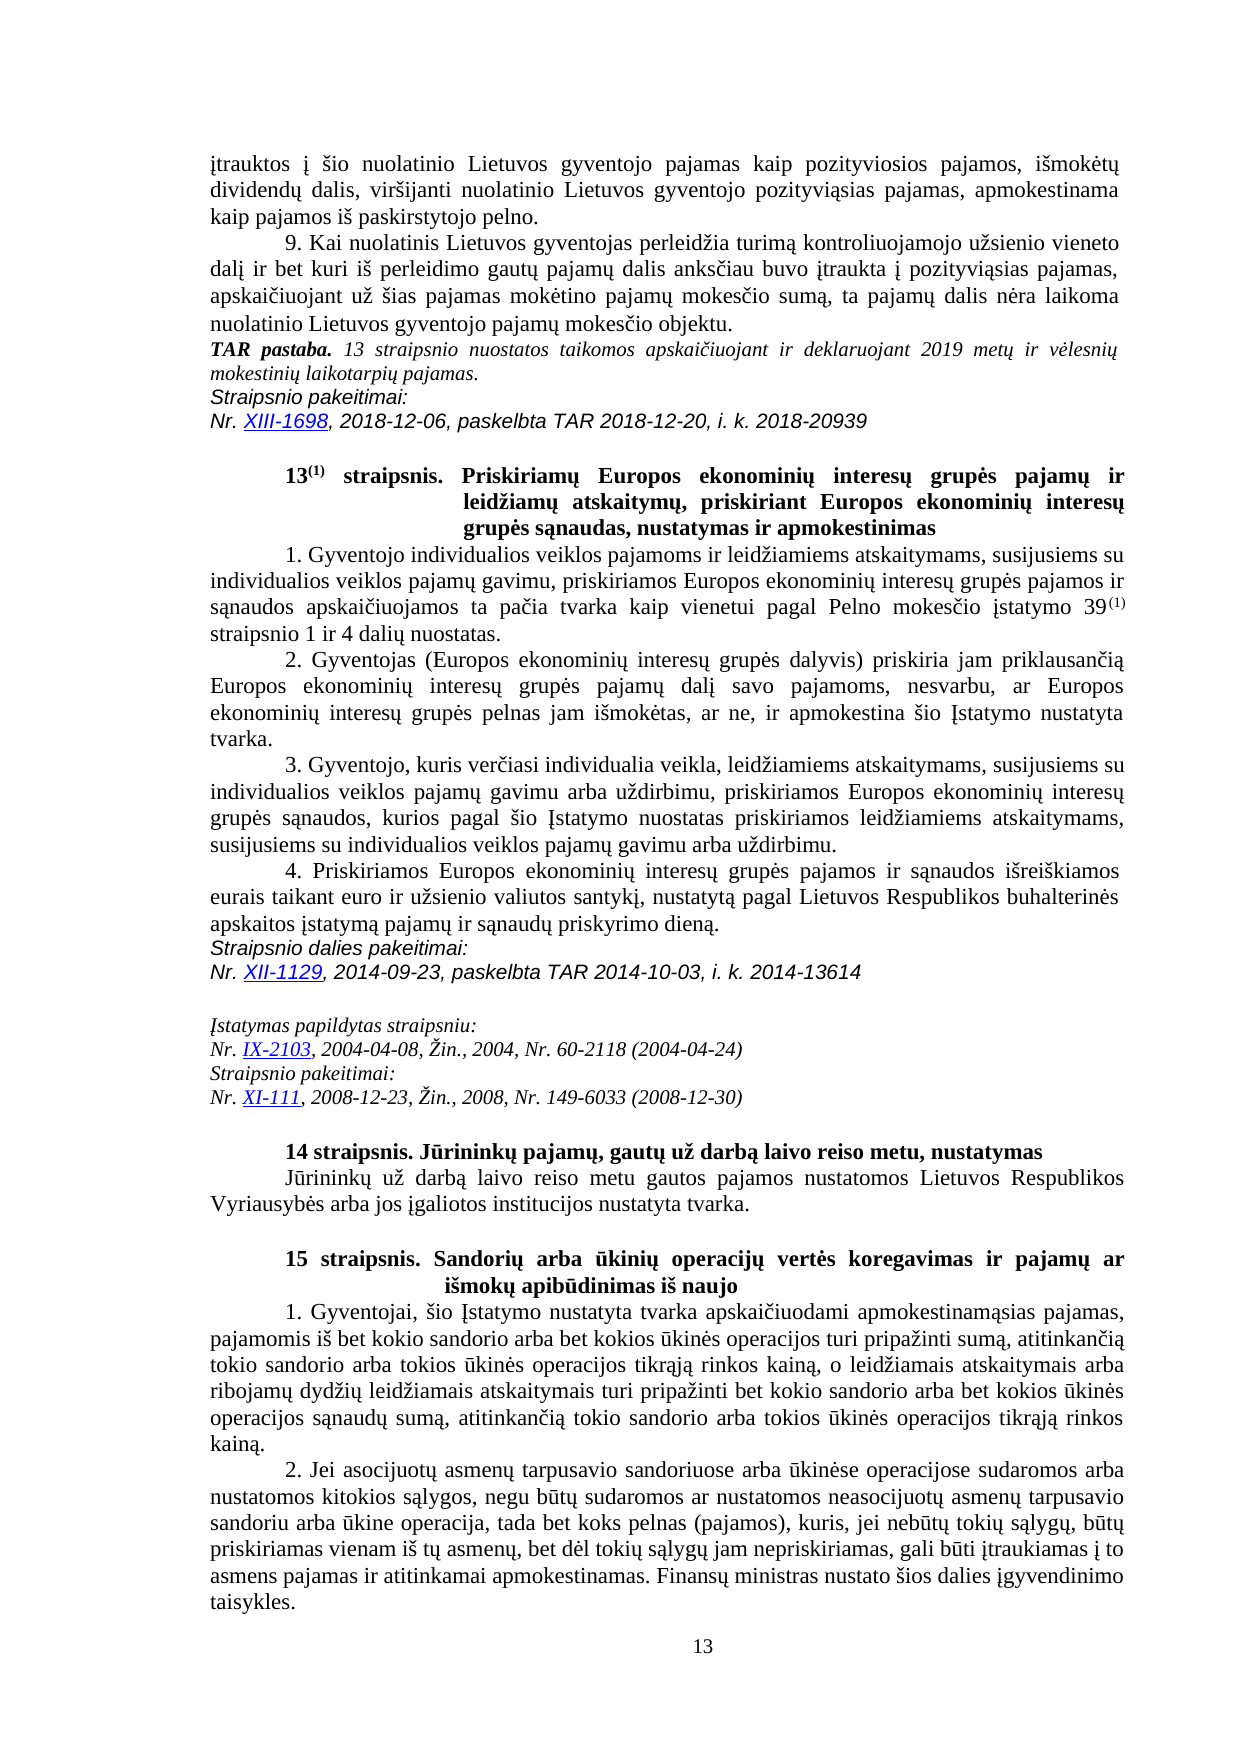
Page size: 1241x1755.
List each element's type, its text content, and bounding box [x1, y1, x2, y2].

text 4. Priskiriamos Europos ekonominių interesų grupės pajamos ir sąnaudos išreiškiamos eurais taikant euro ir užsienio valiutos santykį, nustatytą pagal Lietuvos Respublikos buhalterinės apskaitos įstatymą pajamų ir sąnaudų priskyrimo dieną. [210, 857, 1120, 936]
text Straipsnio pakeitimai: [210, 1061, 1126, 1085]
text 3. Gyventojo, kuris verčiasi individualia veikla, leidžiamiems atskaitymams, susijusiems su individualios veiklos pajamų gavimu arba uždirbimu, priskiriamos Europos ekonominių interesų grupės sąnaudos, kurios pagal šio Įstatymo nuostatas priskiriamos leidžiamiems atskaitymams, susijusiems su individualios veiklos pajamų gavimu arba uždirbimu. [210, 752, 1126, 857]
text 9. Kai nuolatinis Lietuvos gyventojas perleidžia turimą kontroliuojamojo užsienio vieneto dalį ir bet kuri iš perleidimo gautų pajamų dalis anksčiau buvo įtraukta į pozityviąsias pajamas, apskaičiuojant už šias pajamas mokėtino pajamų mokesčio sumą, ta pajamų dalis nėra laikoma nuolatinio Lietuvos gyventojo pajamų mokesčio objektu. [210, 229, 1120, 337]
text Jūrininkų už darbą laivo reiso metu gautos pajamos nustatomos Lietuvos Respublikos Vyriausybės arba jos įgaliotos institucijos nustatyta tvarka. [210, 1164, 1126, 1217]
text 2. Jei asocijuotų asmenų tarpusavio sandoriuose arba ūkinėse operacijose sudaromos arba nustatomos kitokios sąlygos, negu būtų sudaromos ar nustatomos neasocijuotų asmenų tarpusavio sandoriu arba ūkine operacija, tada bet koks pelnas (pajamos), kuris, jei nebūtų tokių sąlygų, būtų priskiriamas vienam iš tų asmenų, bet dėl tokių sąlygų jam nepriskiriamas, gali būti įtraukiamas į to asmens pajamas ir atitinkamai apmokestinamas. Finansų ministras nustato šios dalies įgyvendinimo taisykles. [210, 1456, 1126, 1614]
text 1. Gyventojo individualios veiklos pajamoms ir leidžiamiems atskaitymams, susijusiems su individualios veiklos pajamų gavimu, priskiriamos Europos ekonominių interesų grupės pajamos ir sąnaudos apskaičiuojamos ta pačia tvarka kaip vienetui pagal Pelno mokesčio įstatymo 39(1) straipsnio 1 ir 4 dalių nuostatas. [210, 541, 1126, 646]
text Nr. IX-2103, 2004-04-08, Žin., 2004, Nr. 60-2118 (2004-04-24) [210, 1037, 1126, 1061]
text 15 straipsnis. Sandorių arba ūkinių operacijų vertės koregavimas ir pajamų ar išmokų apibūdinimas iš naujo [285, 1246, 1126, 1298]
text Nr. XII-1129, 2014-09-23, paskelbta TAR 2014-10-03, i. k. 2014-13614 [210, 960, 1120, 984]
text Nr. XIII-1698, 2018-12-06, paskelbta TAR 2018-12-20, i. k. 2018-20939 [210, 409, 1120, 433]
text įtrauktos į šio nuolatinio Lietuvos gyventojo pajamas kaip pozityviosios pajamos, išmokėtų dividendų dalis, viršijanti nuolatinio Lietuvos gyventojo pozityviąsias pajamas, apmokestinama kaip pajamos iš paskirstytojo pelno. [210, 150, 1120, 229]
text 13(1) straipsnis. Priskiriamų Europos ekonominių interesų grupės pajamų ir leidžiamų atskaitymų, priskiriant Europos ekonominių interesų grupės sąnaudas, nustatymas ir apmokestinimas [285, 462, 1126, 541]
text Įstatymas papildytas straipsniu: [210, 1013, 1126, 1037]
text TAR pastaba. 13 straipsnio nuostatos taikomos apskaičiuojant ir deklaruojant 2019 metų ir vėlesnių mokestinių laikotarpių pajamas. [210, 337, 1120, 385]
text Nr. XI-111, 2008-12-23, Žin., 2008, Nr. 149-6033 (2008-12-30) [210, 1085, 1126, 1109]
text 14 straipsnis. Jūrininkų pajamų, gautų už darbą laivo reiso metu, nustatymas [210, 1138, 1126, 1164]
text 2. Gyventojas (Europos ekonominių interesų grupės dalyvis) priskiria jam priklausančią Europos ekonominių interesų grupės pajamų dalį savo pajamoms, nesvarbu, ar Europos ekonominių interesų grupės pelnas jam išmokėtas, ar ne, ir apmokestina šio Įstatymo nustatyta tvarka. [210, 646, 1126, 752]
text Straipsnio pakeitimai: [210, 385, 1120, 409]
text 1. Gyventojai, šio Įstatymo nustatyta tvarka apskaičiuodami apmokestinamąsias pajamas, pajamomis iš bet kokio sandorio arba bet kokios ūkinės operacijos turi pripažinti sumą, atitinkančią tokio sandorio arba tokios ūkinės operacijos tikrąją rinkos kainą, o leidžiamais atskaitymais arba ribojamų dydžių leidžiamais atskaitymais turi pripažinti bet kokio sandorio arba bet kokios ūkinės operacijos sąnaudų sumą, atitinkančią tokio sandorio arba tokios ūkinės operacijos tikrąją rinkos kainą. [210, 1298, 1126, 1456]
text Straipsnio dalies pakeitimai: [210, 936, 1120, 960]
